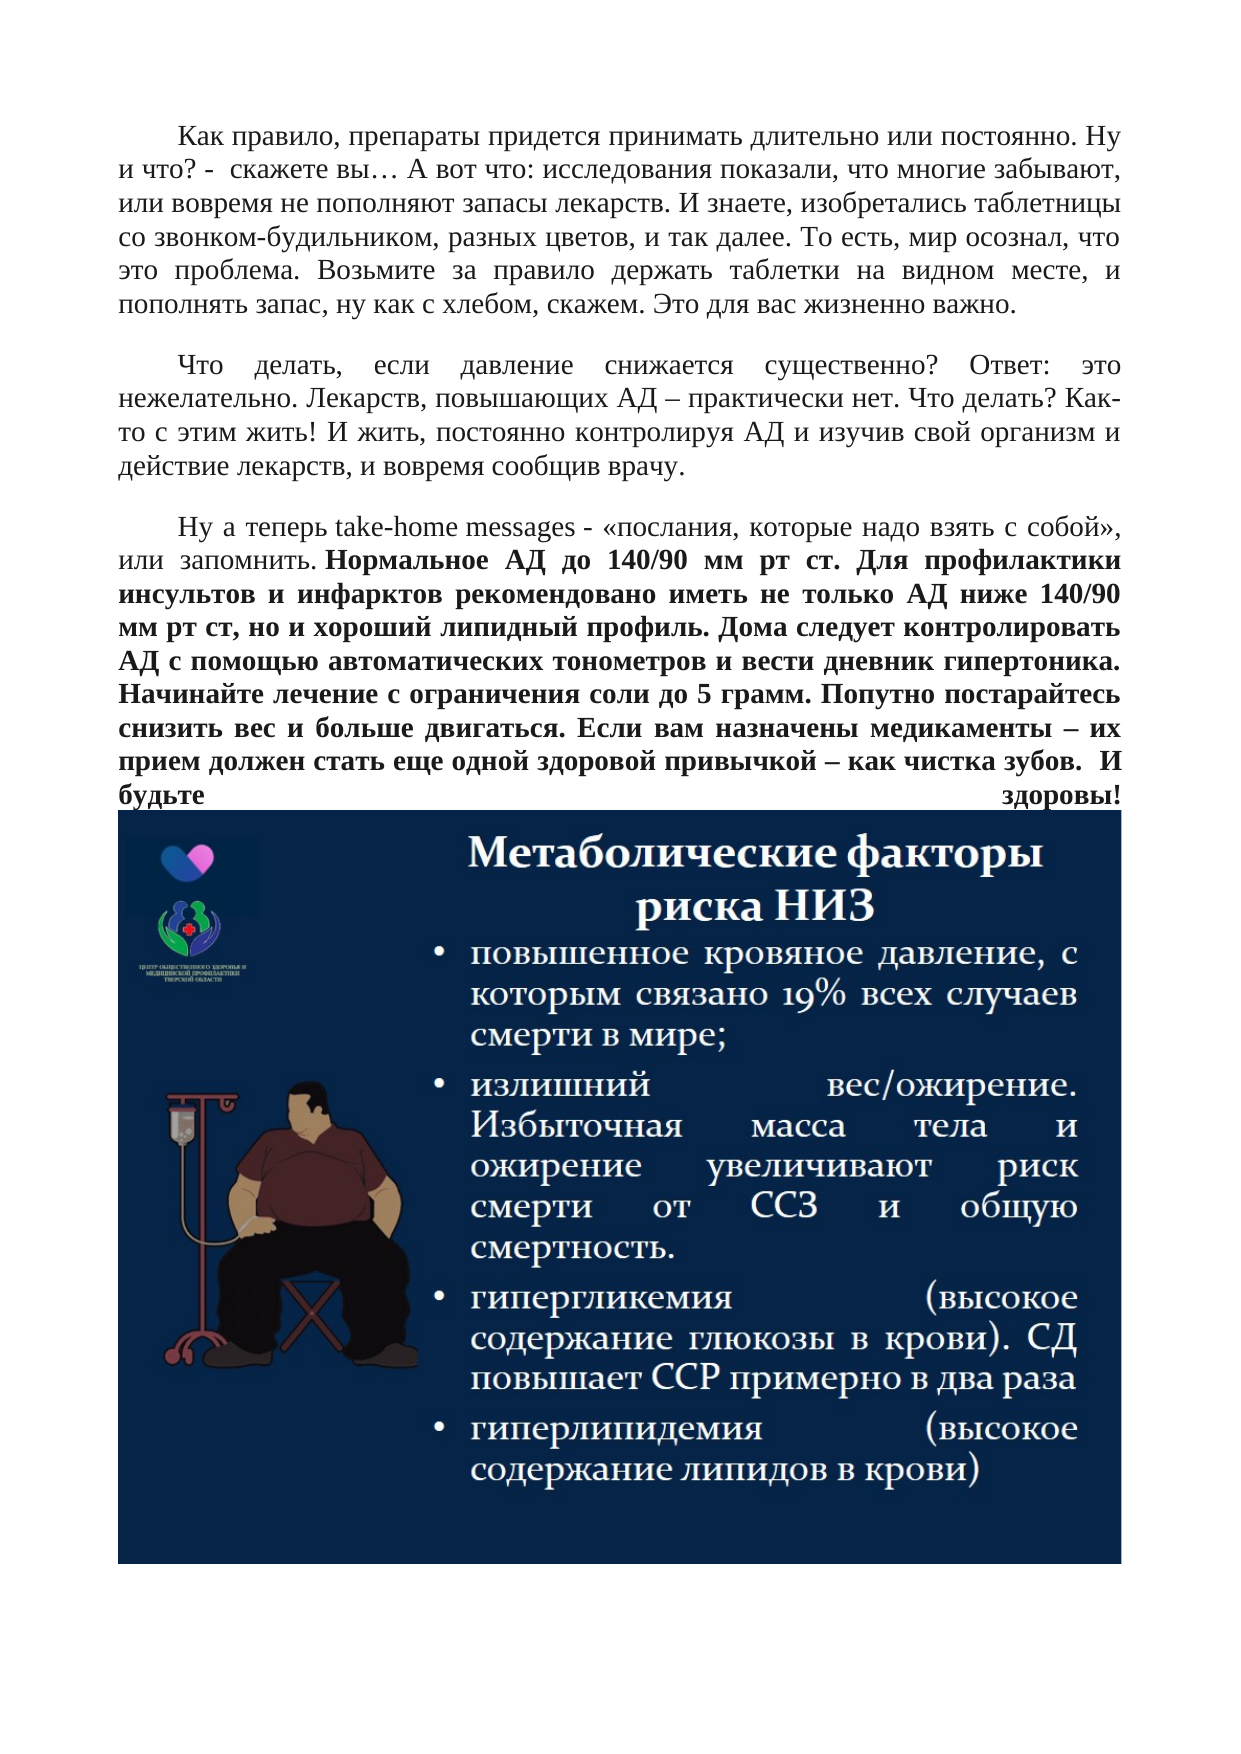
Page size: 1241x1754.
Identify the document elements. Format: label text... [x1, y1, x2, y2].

text Ну а теперь take-home messages - «послания, которые надо взять с собой», или запомнить. Нормальное АД до 140/90 мм рт ст. Для профилактики инсультов и инфарктов рекомендовано иметь не только АД ниже 140/90 мм рт ст, но и хороший липидный профиль. Дома следует контролировать АД с помощью автоматических тонометров и вести дневник гипертоника. Начинайте лечение с ограничения соли до 5 грамм. Попутно постарайтесь снизить вес и больше двигаться. Если вам назначены медикаменты – их прием должен стать еще одной здоровой привычкой – как чистка зубов. И будьте здоровы! [118, 509, 1122, 810]
text Что делать, если давление снижается существенно? Ответ: это нежелательно. Лекарств, повышающих АД – практически нет. Что делать? Как-то с этим жить! И жить, постоянно контролируя АД и изучив свой организм и действие лекарств, и вовремя сообщив врачу. [118, 347, 1122, 481]
text Как правило, препараты придется принимать длительно или постоянно. Ну и что? - скажете вы… А вот что: исследования показали, что многие забывают, или вовремя не пополняют запасы лекарств. И знаете, изобретались таблетницы со звонком-будильником, разных цветов, и так далее. То есть, мир осознал, что это проблема. Возьмите за правило держать таблетки на видном месте, и пополнять запас, ну как с хлебом, скажем. Это для вас жизненно важно. [118, 118, 1122, 319]
